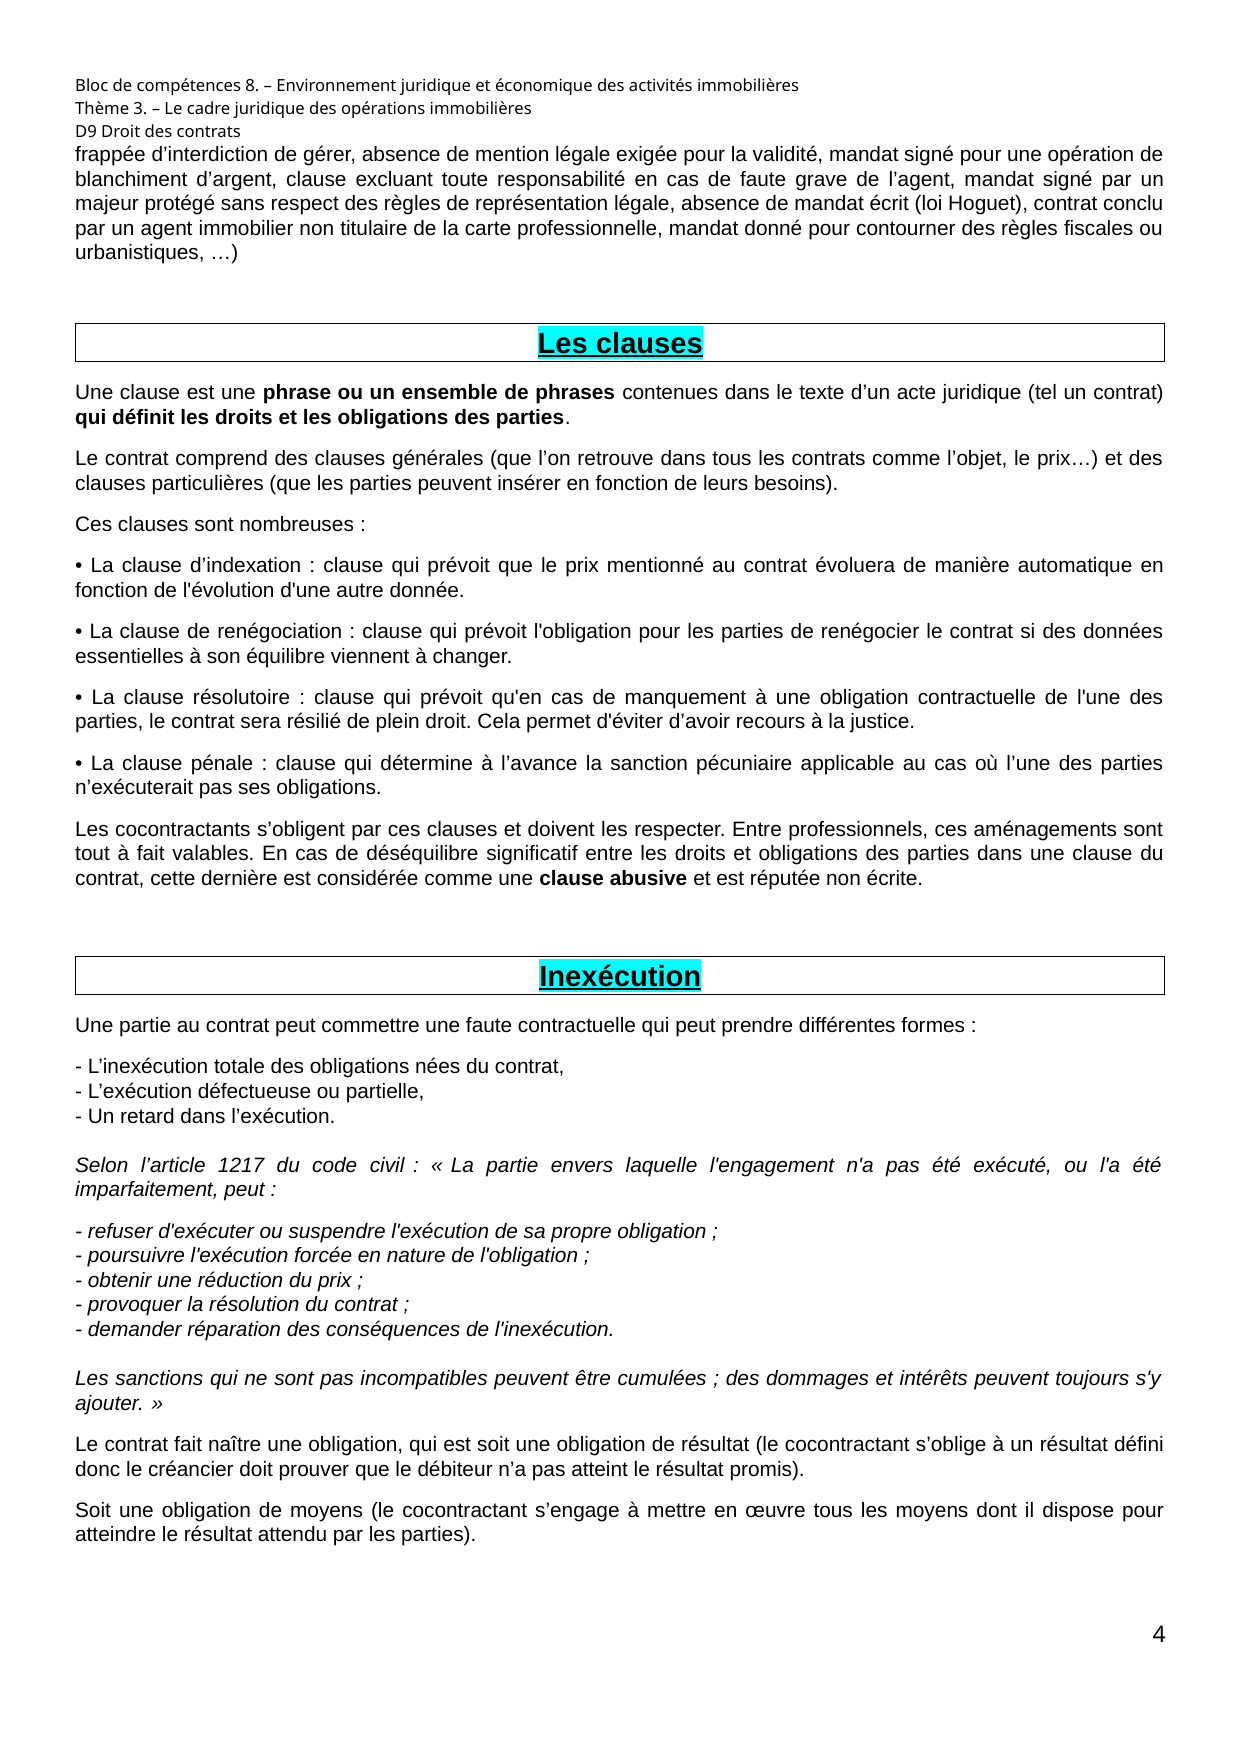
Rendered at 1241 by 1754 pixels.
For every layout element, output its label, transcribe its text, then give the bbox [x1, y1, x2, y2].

text Le contrat fait naître une obligation, qui est soit une obligation de résultat (le cocontractant s’oblige à un résultat défini donc le créancier doit prouver que le débiteur n’a pas atteint le résultat promis). [75, 1432, 1165, 1480]
text • La clause pénale : clause qui détermine à l’avance la sanction pécuniaire applicable au cas où l’une des parties n’exécuterait pas ses obligations. [75, 751, 1165, 799]
text Selon l’article 1217 du code civil : « La partie envers laquelle l'engagement n'a pas été exécuté, ou l'a été imparfaitement, peut : [75, 1153, 1165, 1201]
text - L’inexécution totale des obligations nées du contrat, [75, 1054, 1165, 1078]
text frappée d’interdiction de gérer, absence de mention légale exigée pour la validité, mandat signé pour une opération de blanchiment d’argent, clause excluant toute responsabilité en cas de faute grave de l’agent, mandat signé par un majeur protégé sans respect des règles de représentation légale, absence de mandat écrit (loi Hoguet), contrat conclu par un agent immobilier non titulaire de la carte professionnelle, mandat donné pour contourner des règles fiscales ou urbanistiques, …) [75, 142, 1165, 264]
text - L’exécution défectueuse ou partielle, [75, 1079, 1165, 1103]
text Ces clauses sont nombreuses : [75, 512, 1165, 536]
text - poursuivre l'exécution forcée en nature de l'obligation ; [75, 1243, 1165, 1267]
text Les sanctions qui ne sont pas incompatibles peuvent être cumulées ; des dommages et intérêts peuvent toujours s'y ajouter. » [75, 1366, 1165, 1414]
text - demander réparation des conséquences de l'inexécution. [75, 1317, 1165, 1341]
text - provoquer la résolution du contrat ; [75, 1292, 1165, 1316]
text Une clause est une phrase ou un ensemble de phrases contenues dans le texte d’un acte juridique (tel un contrat) qui définit les droits et les obligations des parties. [75, 380, 1165, 429]
text - refuser d'exécuter ou suspendre l'exécution de sa propre obligation ; [75, 1218, 1165, 1242]
text • La clause résolutoire : clause qui prévoit qu'en cas de manquement à une obligation contractuelle de l'une des parties, le contrat sera résilié de plein droit. Cela permet d'éviter d’avoir recours à la justice. [75, 685, 1165, 733]
text • La clause de renégociation : clause qui prévoit l'obligation pour les parties de renégocier le contrat si des données essentielles à son équilibre viennent à changer. [75, 619, 1165, 667]
text Les cocontractants s’obligent par ces clauses et doivent les respecter. Entre professionnels, ces aménagements sont tout à fait valables. En cas de déséquilibre significatif entre les droits et obligations des parties dans une clause du contrat, cette dernière est considérée comme une clause abusive et est réputée non écrite. [75, 816, 1165, 889]
text Le contrat comprend des clauses générales (que l’on retrouve dans tous les contrats comme l’objet, le prix…) et des clauses particulières (que les parties peuvent insérer en fonction de leurs besoins). [75, 446, 1165, 494]
text - obtenir une réduction du prix ; [75, 1268, 1165, 1292]
text Les clauses [76, 324, 1164, 361]
text Une partie au contrat peut commettre une faute contractuelle qui peut prendre différentes formes : [75, 1013, 1165, 1037]
text Soit une obligation de moyens (le cocontractant s’engage à mettre en œuvre tous les moyens dont il dispose pour atteindre le résultat attendu par les parties). [75, 1498, 1165, 1546]
text Inexécution [76, 957, 1164, 994]
text • La clause d’indexation : clause qui prévoit que le prix mentionné au contrat évoluera de manière automatique en fonction de l'évolution d'une autre donnée. [75, 553, 1165, 602]
text - Un retard dans l’exécution. [75, 1103, 1165, 1127]
